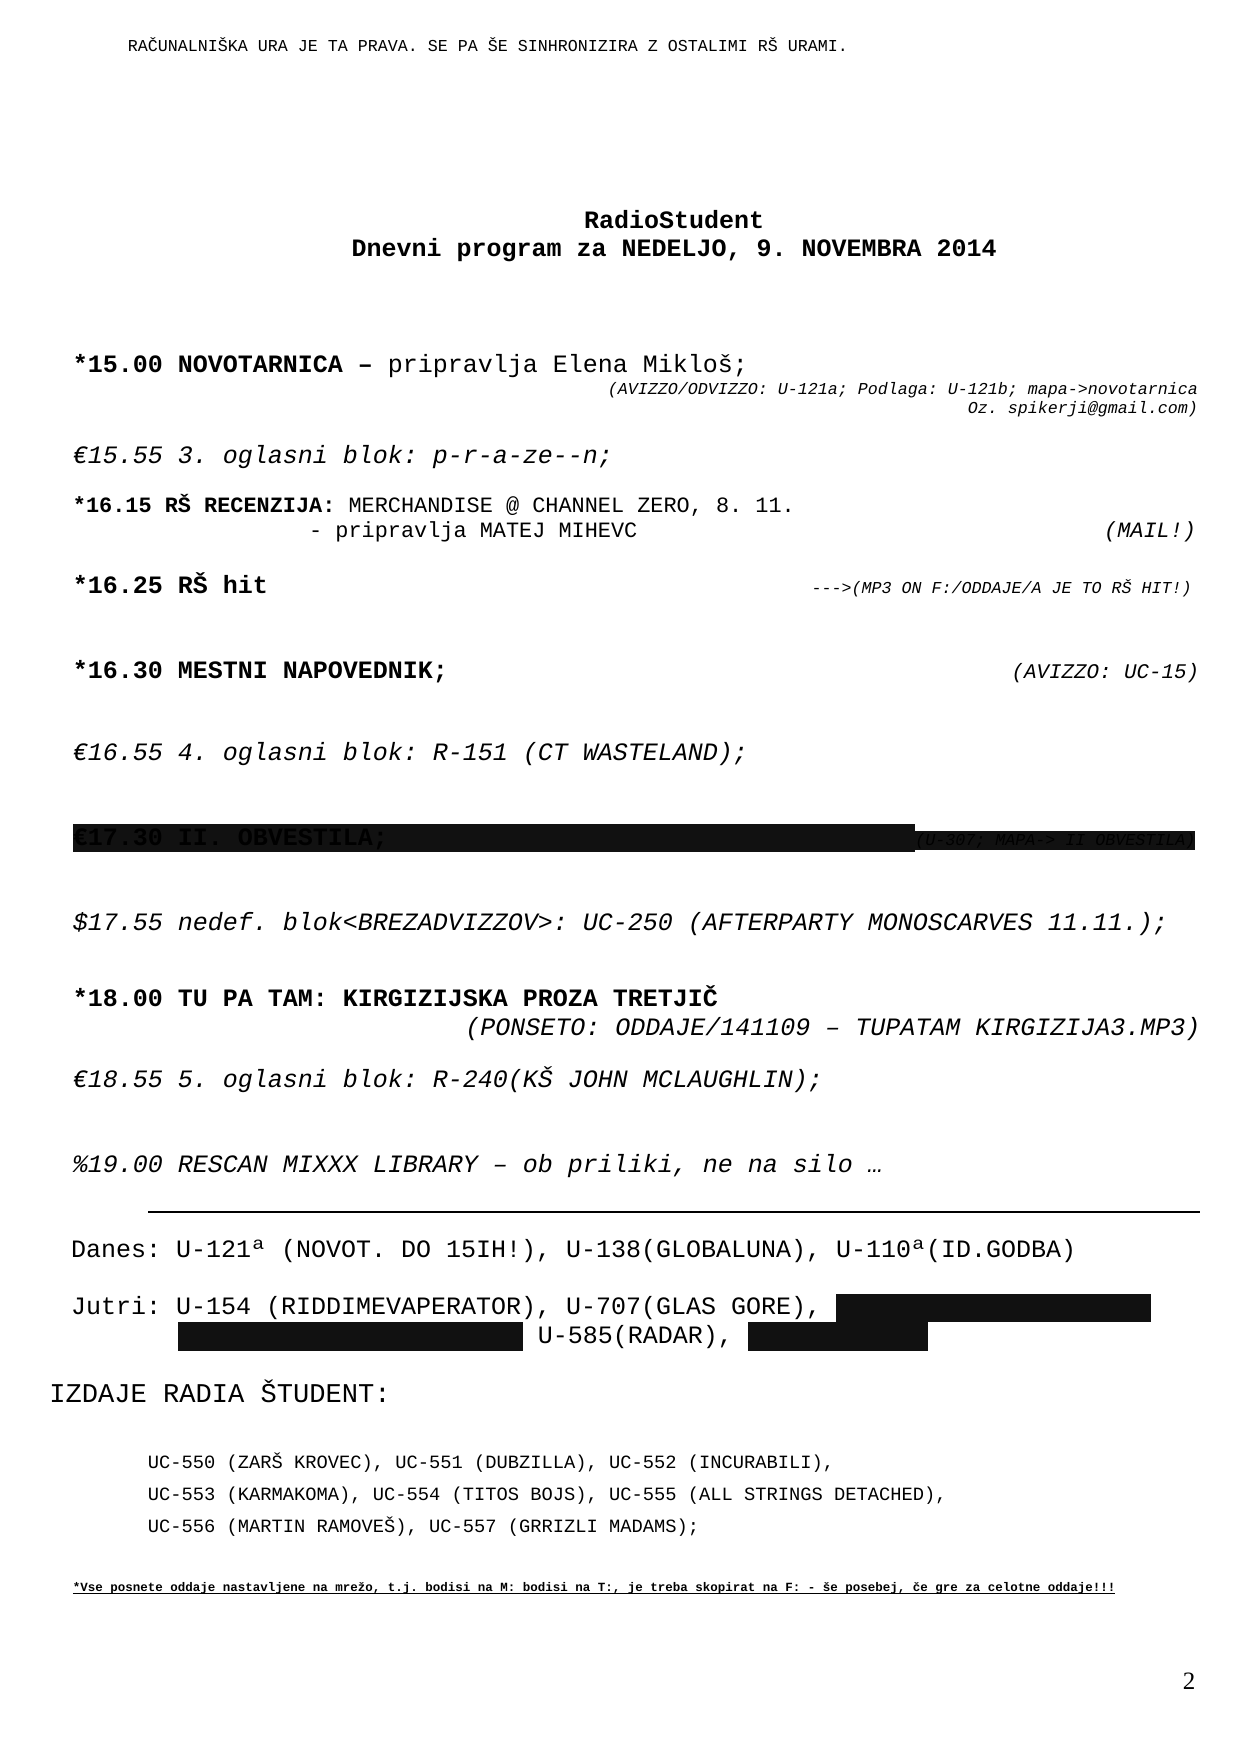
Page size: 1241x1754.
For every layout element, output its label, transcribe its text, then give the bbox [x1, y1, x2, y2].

text U-250a(AFTERARTEFAKT) + U-585(RADAR), TEMNA ZVEZDA [148, 1322, 1194, 1351]
text RadioStudent [148, 207, 1200, 236]
text €15.55 3. oglasni blok: p-r-a-ze--n; [73, 442, 1200, 471]
text UC-550 (ZARŠ KROVEC), UC-551 (DUBZILLA), UC-552 (INCURABILI), [148, 1453, 1200, 1474]
text €16.55 4. oglasni blok: R-151 (CT WASTELAND); [73, 739, 1200, 767]
text (PONSETO: ODDAJE/141109 – TUPATAM KIRGIZIJA3.MP3) [73, 1014, 1200, 1042]
text Jutri: U-154 (RIDDIMEVAPERATOR), U-707(GLAS GORE), U-273(OTITIS MEDIA), [71, 1294, 1194, 1322]
text *16.25 RŠ hit --->(MP3 ON F:/ODDAJE/A JE TO RŠ HIT!) [73, 572, 1200, 601]
text (AVIZZO/ODVIZZO: U-121a; Podlaga: U-121b; mapa->novotarnica [73, 380, 1198, 399]
text *18.00 TU PA TAM: KIRGIZIJSKA PROZA TRETJIČ [73, 986, 1200, 1014]
text Danes: U-121ª (NOVOT. DO 15IH!), U-138(GLOBALUNA), U-110ª(ID.GODBA) [71, 1237, 1200, 1265]
text €17.30 II. OBVESTILA; (U-307; MAPA-> II OBVESTILA) [73, 824, 1200, 852]
text *Vse posnete oddaje nastavljene na mrežo, t.j. bodisi na M: bodisi na T:, je treba skopirat na F: - še posebej, če gre za celotne oddaje!!! [73, 1581, 1200, 1595]
text UC-556 (MARTIN RAMOVEŠ), UC-557 (GRRIZLI MADAMS); [148, 1517, 1200, 1538]
text *15.00 NOVOTARNICA – pripravlja Elena Mikloš; [73, 352, 1200, 380]
text - pripravlja MATEJ MIHEVC (MAIL!) [73, 519, 1200, 544]
text UC-553 (KARMAKOMA), UC-554 (TITOS BOJS), UC-555 (ALL STRINGS DETACHED), [148, 1485, 1200, 1506]
text *16.15 RŠ RECENZIJA: MERCHANDISE @ CHANNEL ZERO, 8. 11. [73, 494, 1200, 519]
text %19.00 RESCAN MIXXX LIBRARY – ob priliki, ne na silo … [73, 1152, 1200, 1180]
text Oz. spikerji@gmail.com) [73, 399, 1198, 418]
text IZDAJE RADIA ŠTUDENT: [49, 1379, 1240, 1410]
text €18.55 5. oglasni blok: R-240(KŠ JOHN MCLAUGHLIN); [73, 1067, 1200, 1095]
text *16.30 MESTNI NAPOVEDNIK; (AVIZZO: UC-15) [73, 658, 1240, 686]
text $17.55 nedef. blok<BREZADVIZZOV>: UC-250 (AFTERPARTY MONOSCARVES 11.11.); [73, 910, 1200, 938]
text Dnevni program za NEDELJO, 9. NOVEMBRA 2014 [148, 236, 1200, 264]
text RAČUNALNIŠKA URA JE TA PRAVA. SE PA ŠE SINHRONIZIRA Z OSTALIMI RŠ URAMI. [128, 37, 1240, 56]
